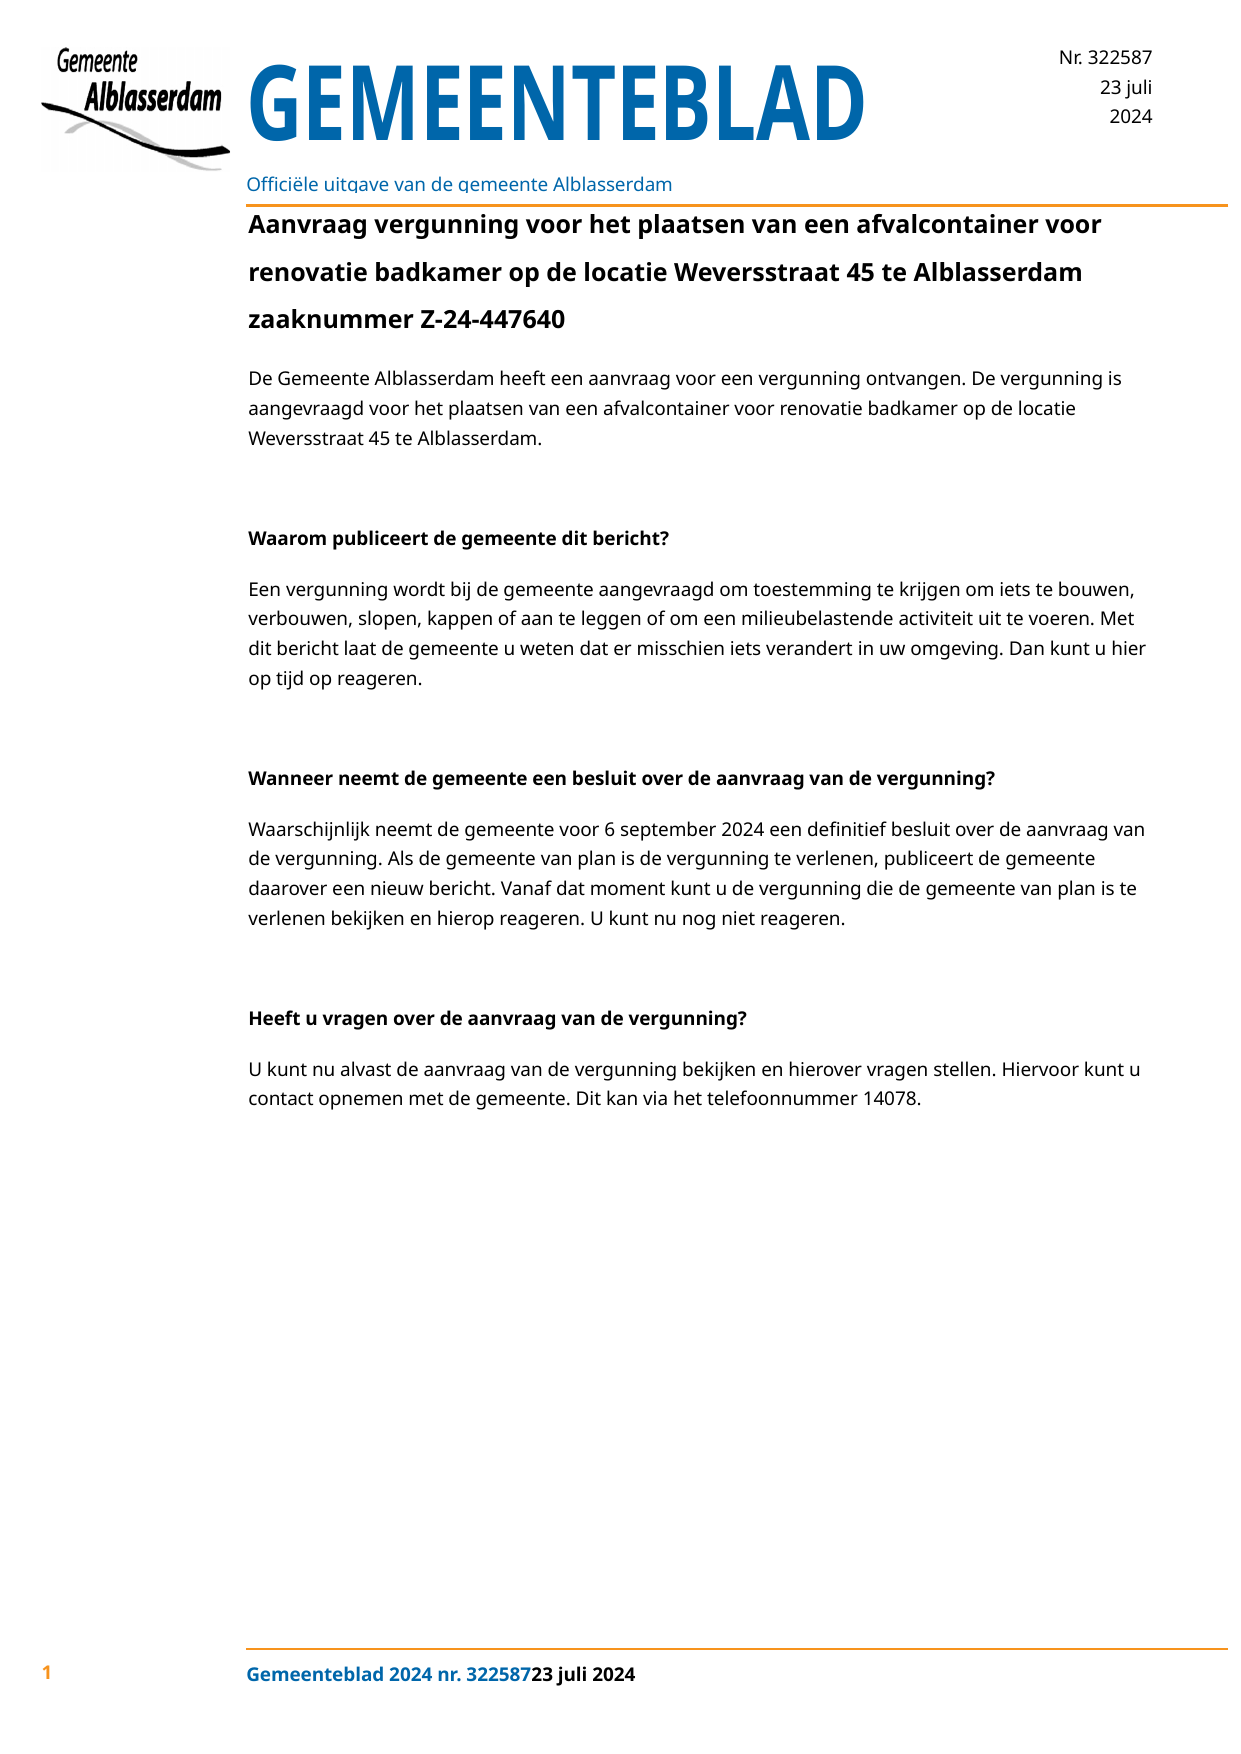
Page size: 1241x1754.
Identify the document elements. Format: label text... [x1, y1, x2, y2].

text U kunt nu alvast de aanvraag van de vergunning bekijken en hierover vragen stellen. Hiervoor kunt u contact opnemen met de gemeente. Dit kan via het telefoonnummer 14078. [248, 1056, 1152, 1111]
text De Gemeente Alblasserdam heeft een aanvraag voor een vergunning ontvangen. De vergunning is aangevraagd voor het plaatsen van een afvalcontainer voor renovatie badkamer op de locatie Weversstraat 45 te Alblasserdam. [248, 366, 1152, 450]
text Aanvraag vergunning voor het plaatsen van een afvalcontainer voor renovatie badkamer op de locatie Weversstraat 45 te Alblasserdam zaaknummer Z-24-447640 [248, 207, 1152, 336]
text Heeft u vragen over de aanvraag van de vergunning? [248, 1006, 1152, 1031]
text Waarschijnlijk neemt de gemeente voor 6 september 2024 een definitief besluit over de aanvraag van de vergunning. Als de gemeente van plan is de vergunning te verlenen, publiceert de gemeente daarover een nieuw bericht. Vanaf dat moment kunt u de vergunning die de gemeente van plan is te verlenen bekijken en hierop reageren. U kunt nu nog niet reageren. [248, 816, 1152, 930]
text Waarom publiceert de gemeente dit bericht? [248, 526, 1152, 551]
text Wanneer neemt de gemeente een besluit over de aanvraag van de vergunning? [248, 766, 1152, 791]
picture [41, 47, 231, 172]
text Een vergunning wordt bij de gemeente aangevraagd om toestemming te krijgen om iets te bouwen, verbouwen, slopen, kappen of aan te leggen of om een milieubelastende activiteit uit te voeren. Met dit bericht laat de gemeente u weten dat er misschien iets verandert in uw omgeving. Dan kunt u hier op tijd op reageren. [248, 576, 1152, 690]
